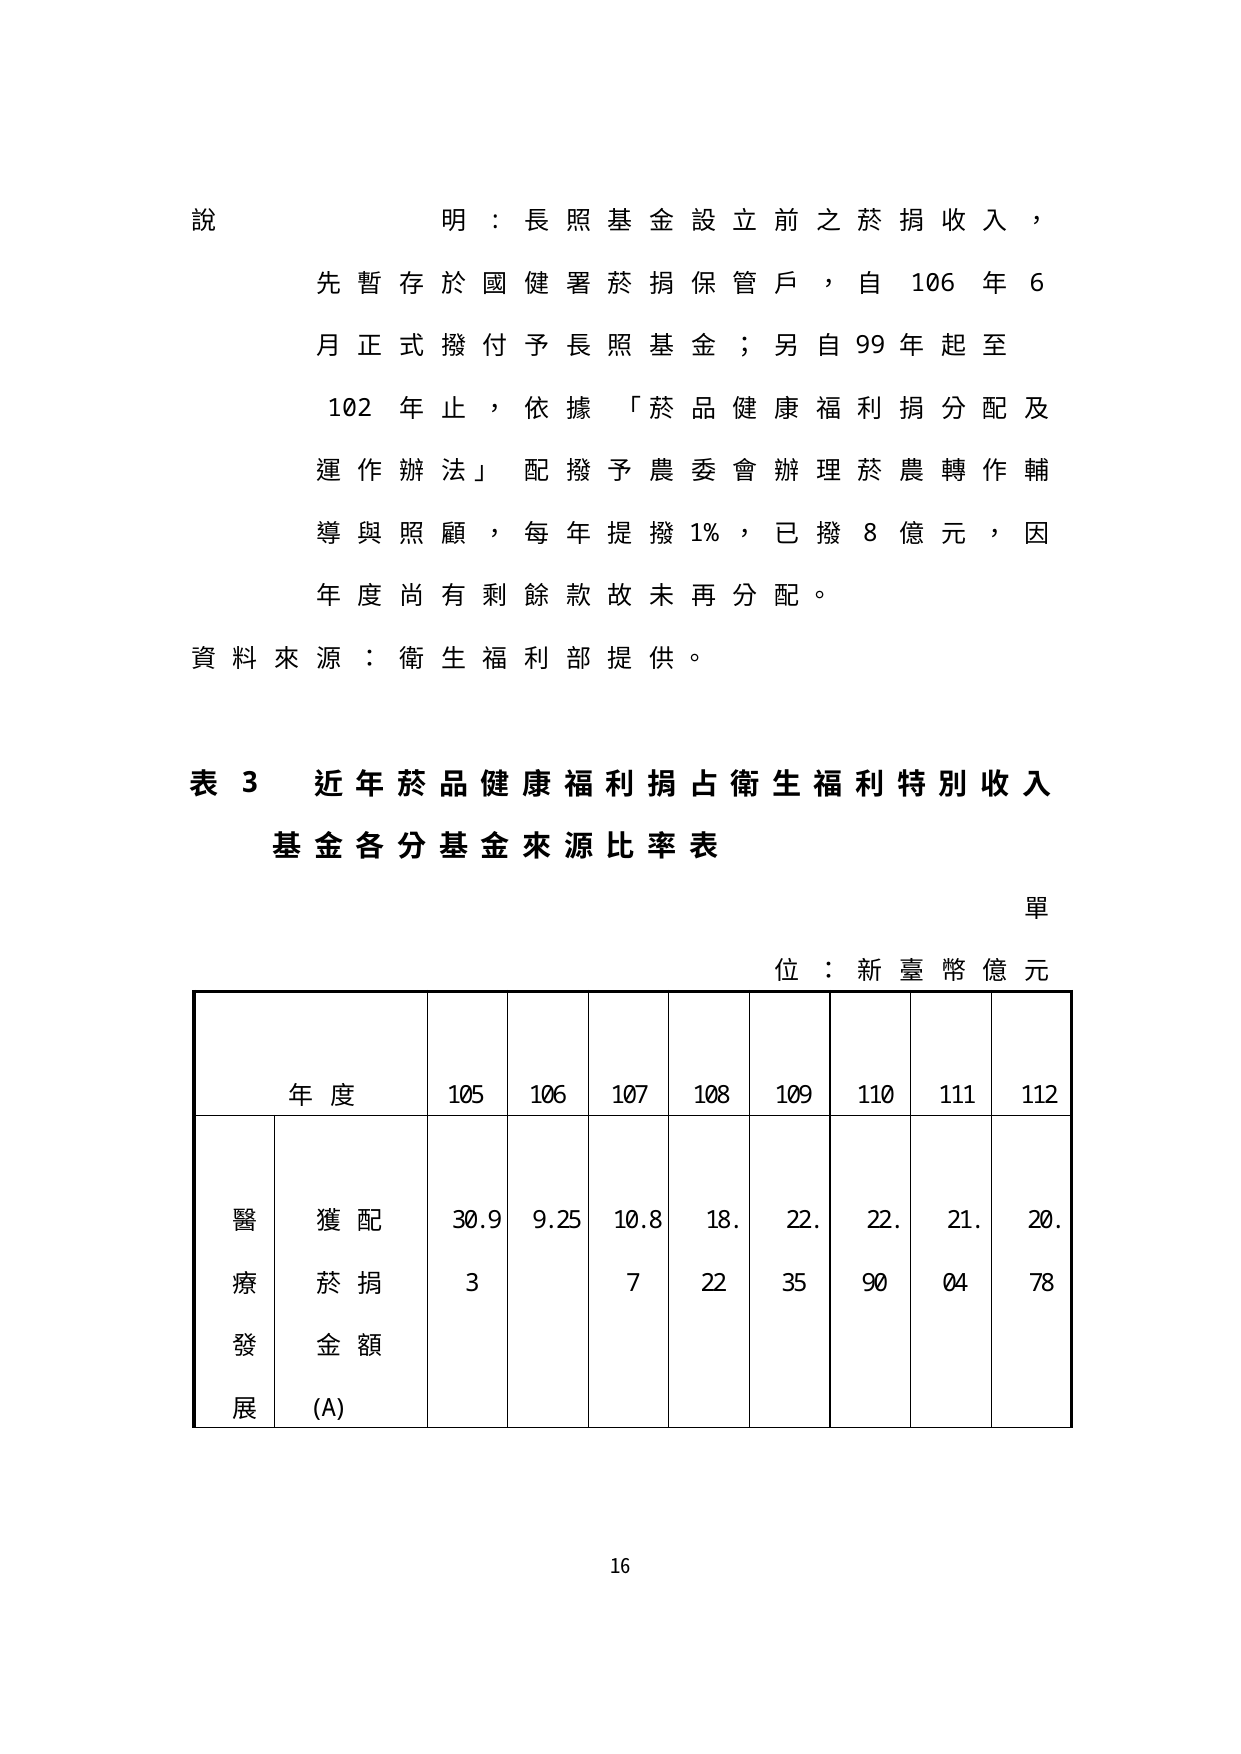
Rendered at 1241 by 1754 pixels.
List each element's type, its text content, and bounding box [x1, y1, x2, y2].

table_cell 21.04 [911, 1116, 991, 1427]
table_header 107 [589, 993, 668, 1115]
table_cell 9.25 [508, 1116, 588, 1427]
table_header 108 [669, 993, 749, 1115]
text 說 明:長照基金設立前之菸捐收入，先暫存於國健署菸捐保管戶，自106年6月正式撥付予長照基金；另自99年起至102年止，依據「菸品健康福利捐分配及運作辦法」配撥予農委會辦理菸農轉作輔導與照顧，每年提撥1%，已撥8億元，因年度尚有剩餘款故未再分配。 [183, 177, 1058, 615]
table_cell 10.87 [589, 1116, 668, 1427]
table_cell 獲配菸捐金額(A) [275, 1116, 427, 1427]
table_header 109 [750, 993, 829, 1115]
table_header 111 [911, 993, 991, 1115]
table_cell 18.22 [669, 1116, 749, 1427]
table_cell 22.35 [750, 1116, 829, 1427]
table_cell 20.78 [992, 1116, 1070, 1427]
table_header 106 [508, 993, 588, 1115]
table_header 110 [831, 993, 910, 1115]
table_header 105 [428, 993, 507, 1115]
text 表3 近年菸品健康福利捐占衛生福利特別收入基金各分基金來源比率表 [183, 740, 1058, 865]
table_header 年度 [196, 993, 427, 1115]
table_cell 醫療發展 [196, 1116, 274, 1427]
table_cell 22.90 [831, 1116, 910, 1427]
table_header 112 [992, 993, 1070, 1115]
table_cell 30.93 [428, 1116, 507, 1427]
text 單位：新臺幣億元 [183, 865, 1058, 990]
text 資料來源：衛生福利部提供。 [183, 615, 1058, 677]
